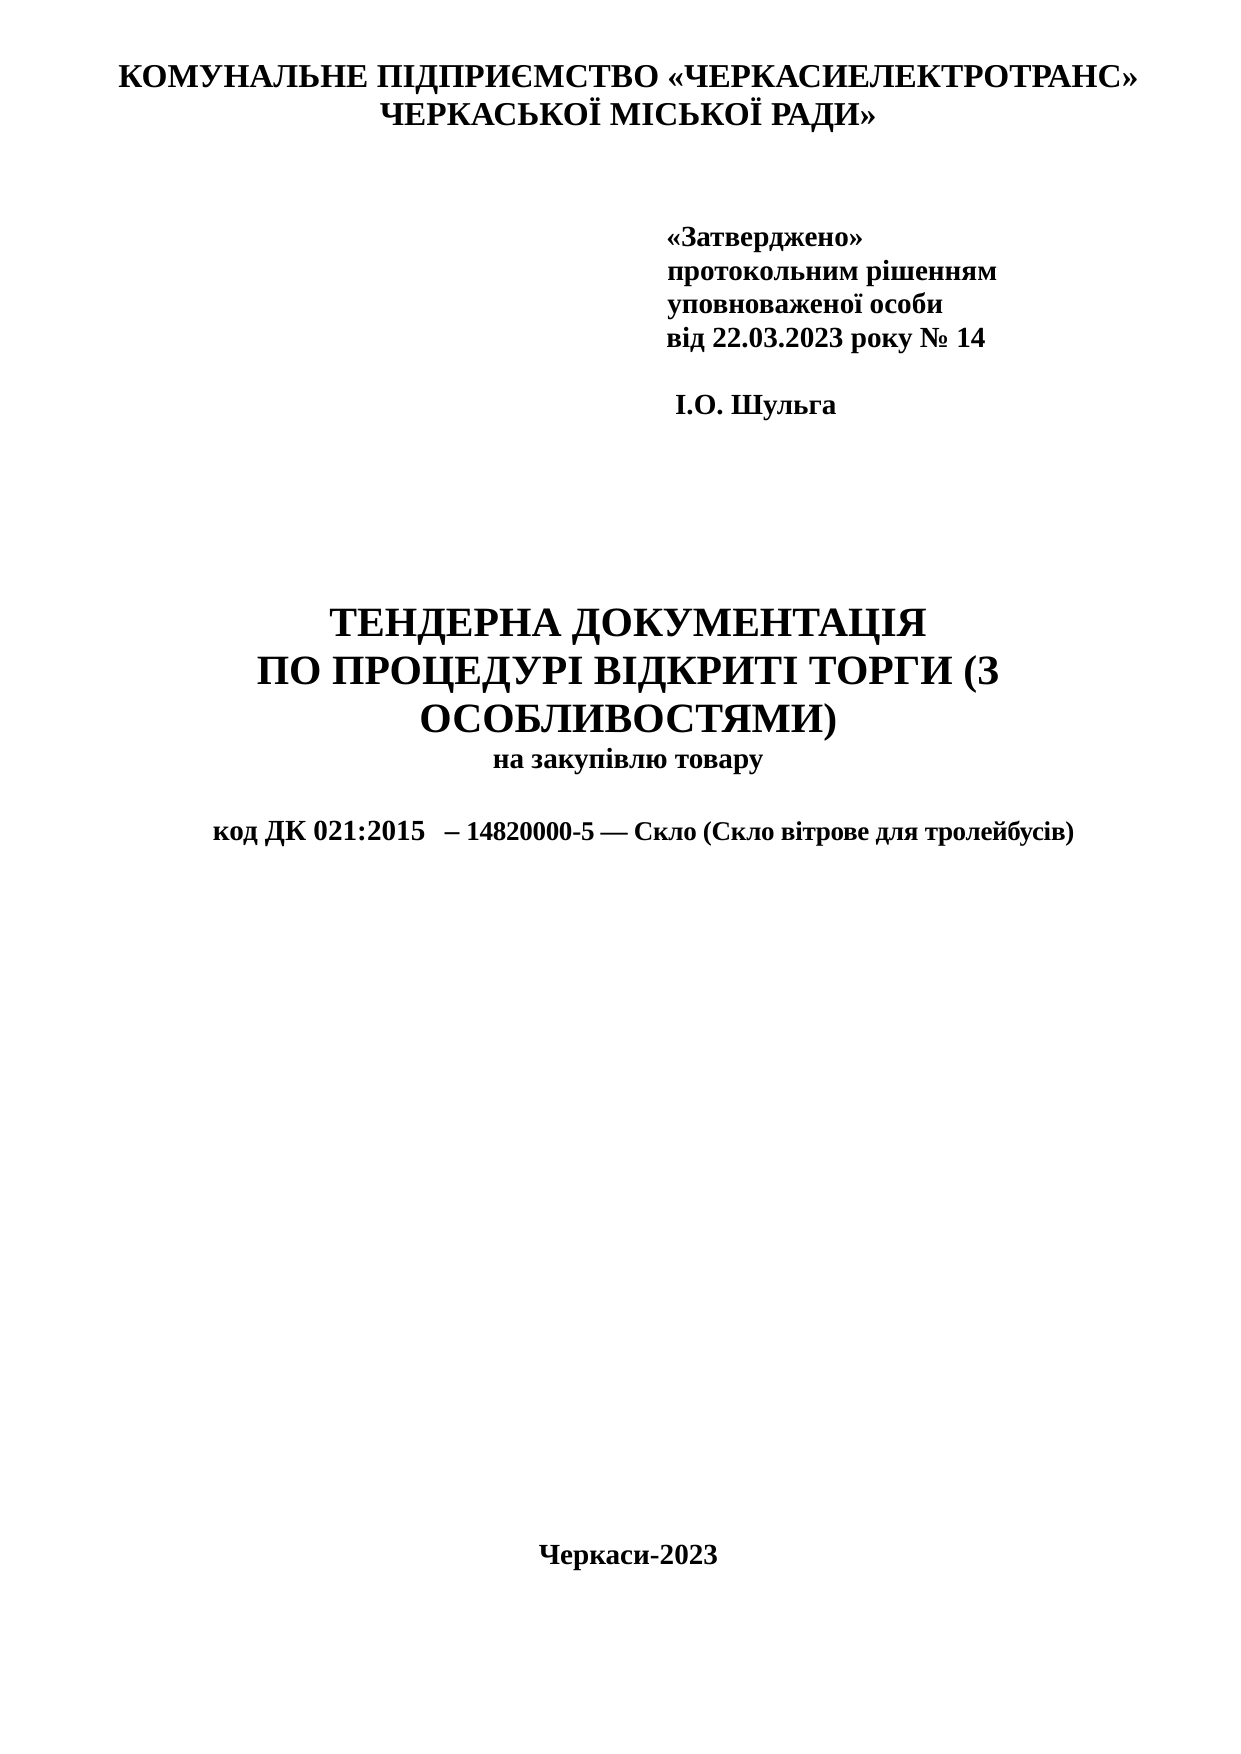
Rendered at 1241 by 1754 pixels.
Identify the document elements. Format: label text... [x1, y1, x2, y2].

text КОМУНАЛЬНЕ ПІДПРИЄМСТВО «ЧЕРКАСИЕЛЕКТРОТРАНС» ЧЕРКАСЬКОЇ МІСЬКОЇ РАДИ» [75, 56, 1181, 133]
text «Затверджено» [592, 219, 1181, 253]
text І.О. Шульга [675, 387, 1181, 420]
text код ДК 021:2015 – 14820000-5 — Скло (Скло вітрове для тролейбусів) [150, 813, 1144, 847]
text Черкаси-2023 [75, 1537, 1181, 1570]
text уповноваженої особи [150, 286, 1181, 320]
text протокольним рішенням [150, 253, 1181, 286]
text від 22.03.2023 року № 14 [601, 320, 1181, 353]
text тендерна документація [75, 598, 1181, 646]
text по процедурі відкриті торги (з особливостями) [75, 646, 1181, 741]
text на закупівлю товару [75, 741, 1181, 775]
